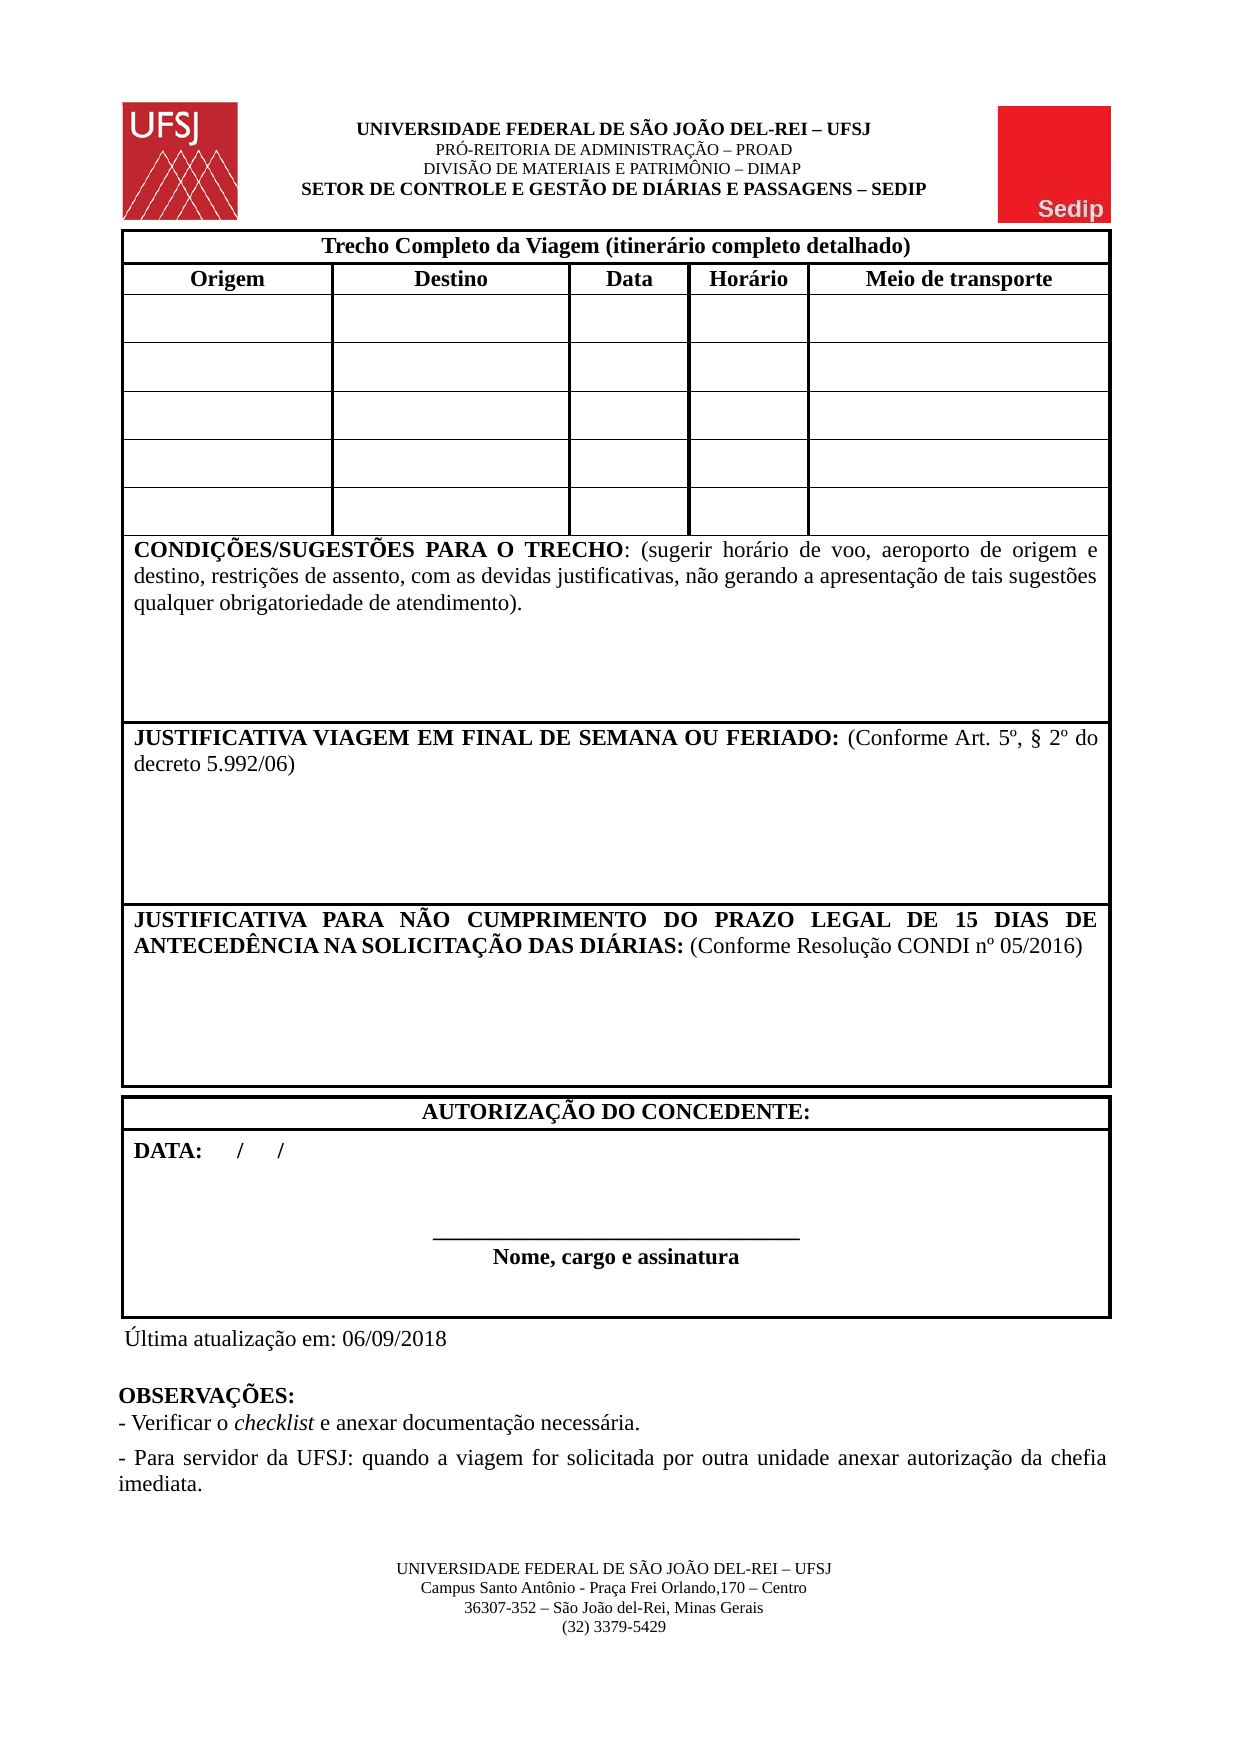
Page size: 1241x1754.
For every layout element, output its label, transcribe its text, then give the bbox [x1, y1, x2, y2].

table_header AUTORIZAÇÃO DO CONCEDENTE: [124, 1099, 1108, 1128]
table_cell [334, 343, 568, 391]
table_cell [691, 440, 807, 487]
table_cell [810, 392, 1108, 439]
table_cell [124, 392, 331, 439]
table_cell Trecho Completo da Viagem (itinerário completo detalhado) [124, 232, 1108, 262]
table_cell [571, 392, 687, 439]
table_cell Meio de transporte [810, 265, 1108, 294]
table_cell [571, 488, 687, 535]
table_cell Origem [124, 265, 331, 294]
table_cell [334, 392, 568, 439]
table_cell [571, 343, 687, 391]
table_cell [691, 343, 807, 391]
table_cell [124, 295, 331, 342]
table_cell [334, 440, 568, 487]
table_cell [124, 343, 331, 391]
table_cell DATA: / / ________________________________ Nome, cargo e assinatura [124, 1131, 1108, 1316]
text - Para servidor da UFSJ: quando a viagem for solicitada por outra unidade anexar autorização da chefia imediata. [118, 1444, 1109, 1497]
table_cell [124, 440, 331, 487]
table_cell Horário [691, 265, 807, 294]
text OBSERVAÇÕES: [118, 1382, 1109, 1409]
table_cell JUSTIFICATIVA VIAGEM EM FINAL DE SEMANA OU FERIADO: (Conforme Art. 5º, § 2º do decreto 5.992/06) [124, 724, 1108, 903]
table_cell [571, 440, 687, 487]
table_cell [810, 343, 1108, 391]
picture [997, 106, 1112, 223]
table_cell Data [571, 265, 687, 294]
table_cell [810, 295, 1108, 342]
picture [122, 102, 238, 220]
table_cell [334, 488, 568, 535]
table_cell [691, 488, 807, 535]
table_cell [571, 295, 687, 342]
table_cell JUSTIFICATIVA PARA NÃO CUMPRIMENTO DO PRAZO LEGAL DE 15 DIAS DE ANTECEDÊNCIA NA SOLICITAÇÃO DAS DIÁRIAS: (Conforme Resolução CONDI nº 05/2016) [124, 906, 1108, 1085]
table_cell CONDIÇÕES/SUGESTÕES PARA O TRECHO: (sugerir horário de voo, aeroporto de origem e destino, restrições de assento, com as devidas justificativas, não gerando a apresentação de tais sugestões qualquer obrigatoriedade de atendimento). [124, 536, 1108, 721]
table_cell [810, 488, 1108, 535]
table_cell [691, 392, 807, 439]
table_cell [334, 295, 568, 342]
table_cell [691, 295, 807, 342]
table_cell [810, 440, 1108, 487]
table_cell [124, 488, 331, 535]
text - Verificar o checklist e anexar documentação necessária. [118, 1409, 1109, 1435]
table_cell Destino [334, 265, 568, 294]
text Última atualização em: 06/09/2018 [124, 1325, 1109, 1352]
